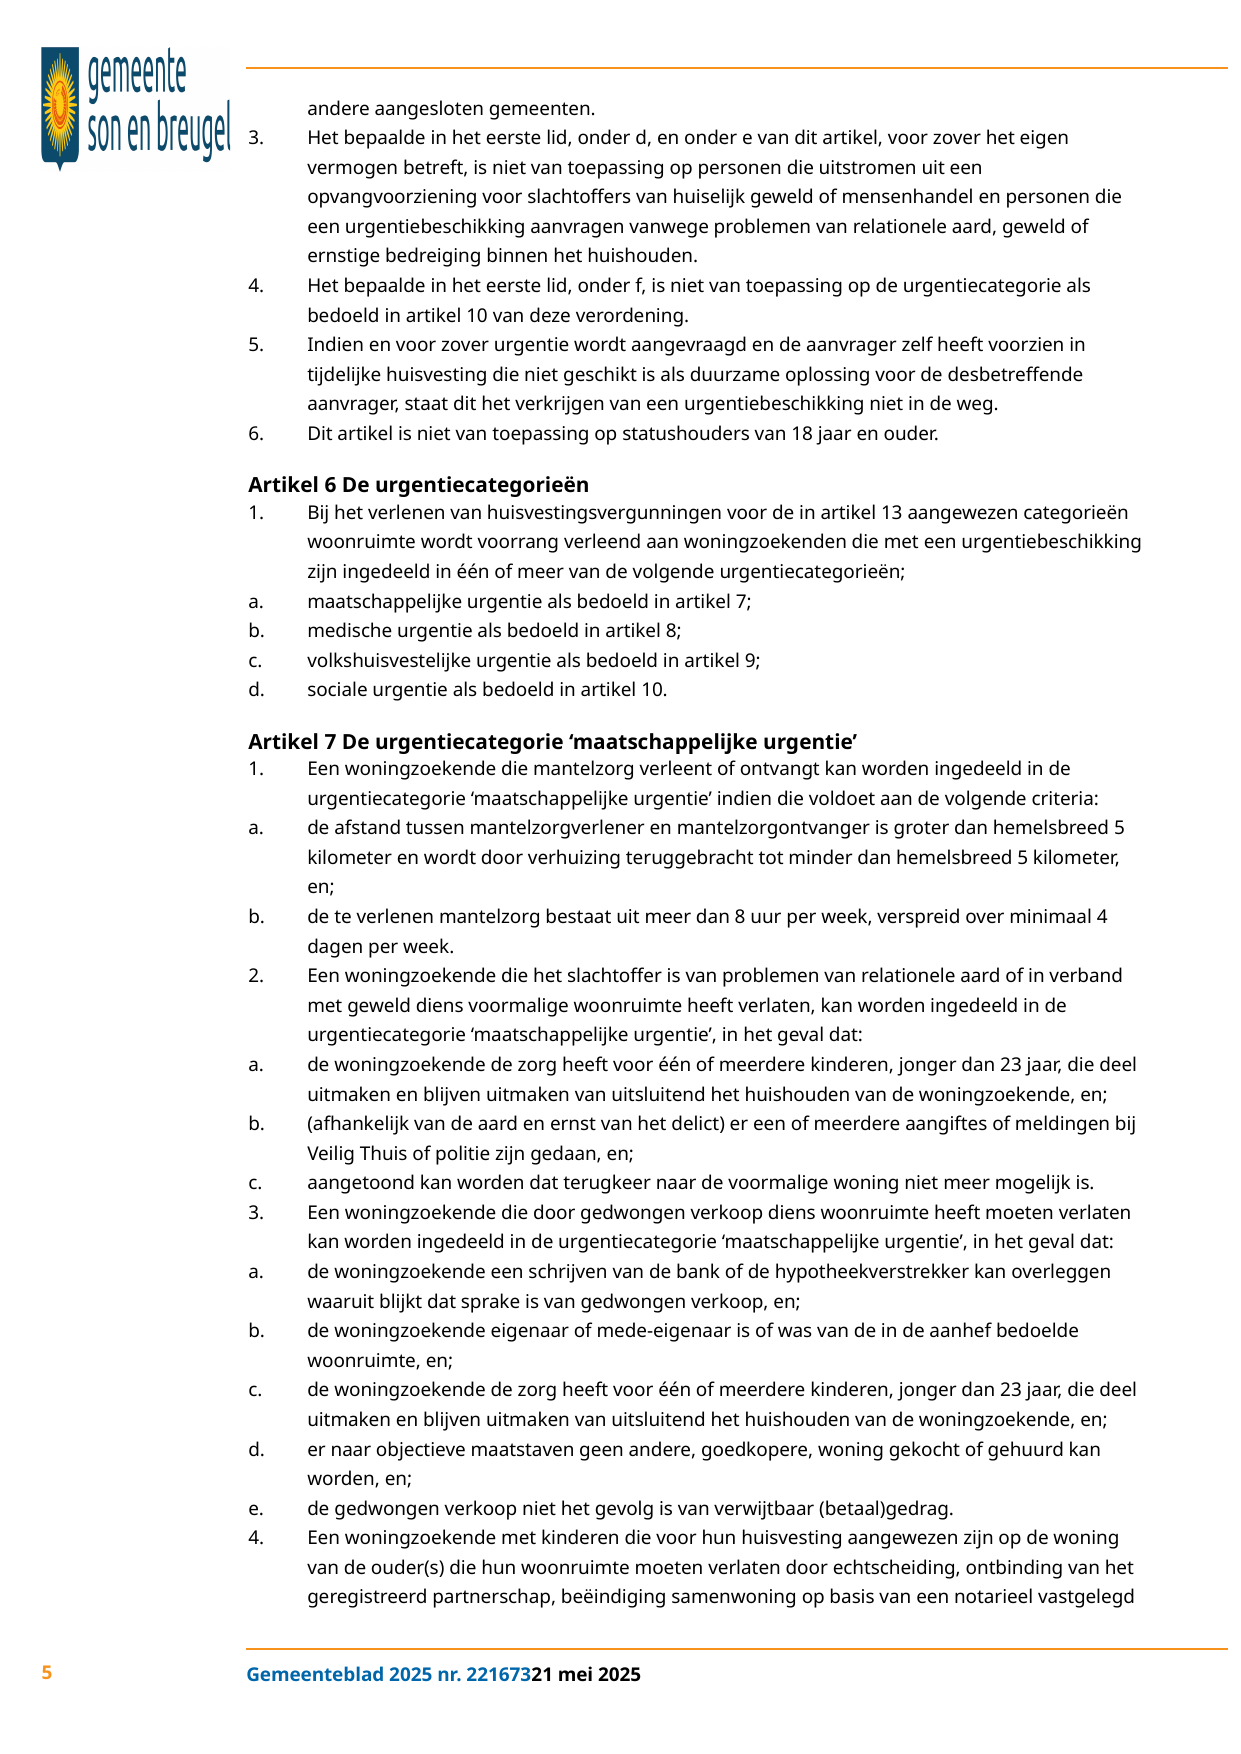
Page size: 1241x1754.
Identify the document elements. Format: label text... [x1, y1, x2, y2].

list maatschappelijke urgentie als bedoeld in artikel 7; [248, 588, 1152, 613]
list Een woningzoekende die mantelzorg verleent of ontvangt kan worden ingedeeld in de urgentiecategorie ‘maatschappelijke urgentie’ indien die voldoet aan de volgende criteria: [248, 755, 1152, 811]
list de woningzoekende de zorg heeft voor één of meerdere kinderen, jonger dan 23 jaar, die deel uitmaken en blijven uitmaken van uitsluitend het huishouden van de woningzoekende, en; [248, 1051, 1152, 1107]
list er naar objectieve maatstaven geen andere, goedkopere, woning gekocht of gehuurd kan worden, en; [248, 1436, 1152, 1491]
list Het bepaalde in het eerste lid, onder f, is niet van toepassing op de urgentiecategorie als bedoeld in artikel 10 van deze verordening. [248, 272, 1152, 328]
list de woningzoekende de zorg heeft voor één of meerdere kinderen, jonger dan 23 jaar, die deel uitmaken en blijven uitmaken van uitsluitend het huishouden van de woningzoekende, en; [248, 1377, 1152, 1432]
list Bij het verlenen van huisvestingsvergunningen voor de in artikel 13 aangewezen categorieën woonruimte wordt voorrang verleend aan woningzoekenden die met een urgentiebeschikking zijn ingedeeld in één of meer van de volgende urgentiecategorieën; [248, 499, 1152, 584]
list de woningzoekende een schrijven van de bank of de hypotheekverstrekker kan overleggen waaruit blijkt dat sprake is van gedwongen verkoop, en; [248, 1258, 1152, 1314]
list Het bepaalde in het eerste lid, onder d, en onder e van dit artikel, voor zover het eigen vermogen betreft, is niet van toepassing op personen die uitstromen uit een opvangvoorziening voor slachtoffers van huiselijk geweld of mensenhandel en personen die een urgentiebeschikking aanvragen vanwege problemen van relationele aard, geweld of ernstige bedreiging binnen het huishouden. [248, 124, 1152, 268]
list de gedwongen verkoop niet het gevolg is van verwijtbaar (betaal)gedrag. [248, 1495, 1152, 1521]
list Een woningzoekende met kinderen die voor hun huisvesting aangewezen zijn op de woning van de ouder(s) die hun woonruimte moeten verlaten door echtscheiding, ontbinding van het geregistreerd partnerschap, beëindiging samenwoning op basis van een notarieel vastgelegd [248, 1524, 1152, 1609]
list sociale urgentie als bedoeld in artikel 10. [248, 677, 1152, 702]
picture [41, 47, 231, 172]
list Indien en voor zover urgentie wordt aangevraagd en de aanvrager zelf heeft voorzien in tijdelijke huisvesting die niet geschikt is als duurzame oplossing voor de desbetreffende aanvrager, staat dit het verkrijgen van een urgentiebeschikking niet in de weg. [248, 331, 1152, 416]
list de afstand tussen mantelzorgverlener en mantelzorgontvanger is groter dan hemelsbreed 5 kilometer en wordt door verhuizing teruggebracht tot minder dan hemelsbreed 5 kilometer, en; [248, 814, 1152, 899]
list medische urgentie als bedoeld in artikel 8; [248, 617, 1152, 643]
list de te verlenen mantelzorg bestaat uit meer dan 8 uur per week, verspreid over minimaal 4 dagen per week. [248, 903, 1152, 959]
list Dit artikel is niet van toepassing op statushouders van 18 jaar en ouder. [248, 420, 1152, 446]
list Een woningzoekende die het slachtoffer is van problemen van relationele aard of in verband met geweld diens voormalige woonruimte heeft verlaten, kan worden ingedeeld in de urgentiecategorie ‘maatschappelijke urgentie’, in het geval dat: [248, 962, 1152, 1047]
list (afhankelijk van de aard en ernst van het delict) er een of meerdere aangiftes of meldingen bij Veilig Thuis of politie zijn gedaan, en; [248, 1110, 1152, 1166]
text Artikel 7 De urgentiecategorie ‘maatschappelijke urgentie’ [248, 727, 1152, 755]
list volkshuisvestelijke urgentie als bedoeld in artikel 9; [248, 647, 1152, 673]
list aangetoond kan worden dat terugkeer naar de voormalige woning niet meer mogelijk is. [248, 1169, 1152, 1195]
list andere aangesloten gemeenten. [248, 95, 1152, 121]
list Een woningzoekende die door gedwongen verkoop diens woonruimte heeft moeten verlaten kan worden ingedeeld in de urgentiecategorie ‘maatschappelijke urgentie’, in het geval dat: [248, 1199, 1152, 1254]
text Artikel 6 De urgentiecategorieën [248, 471, 1152, 499]
list de woningzoekende eigenaar of mede-eigenaar is of was van de in de aanhef bedoelde woonruimte, en; [248, 1317, 1152, 1373]
